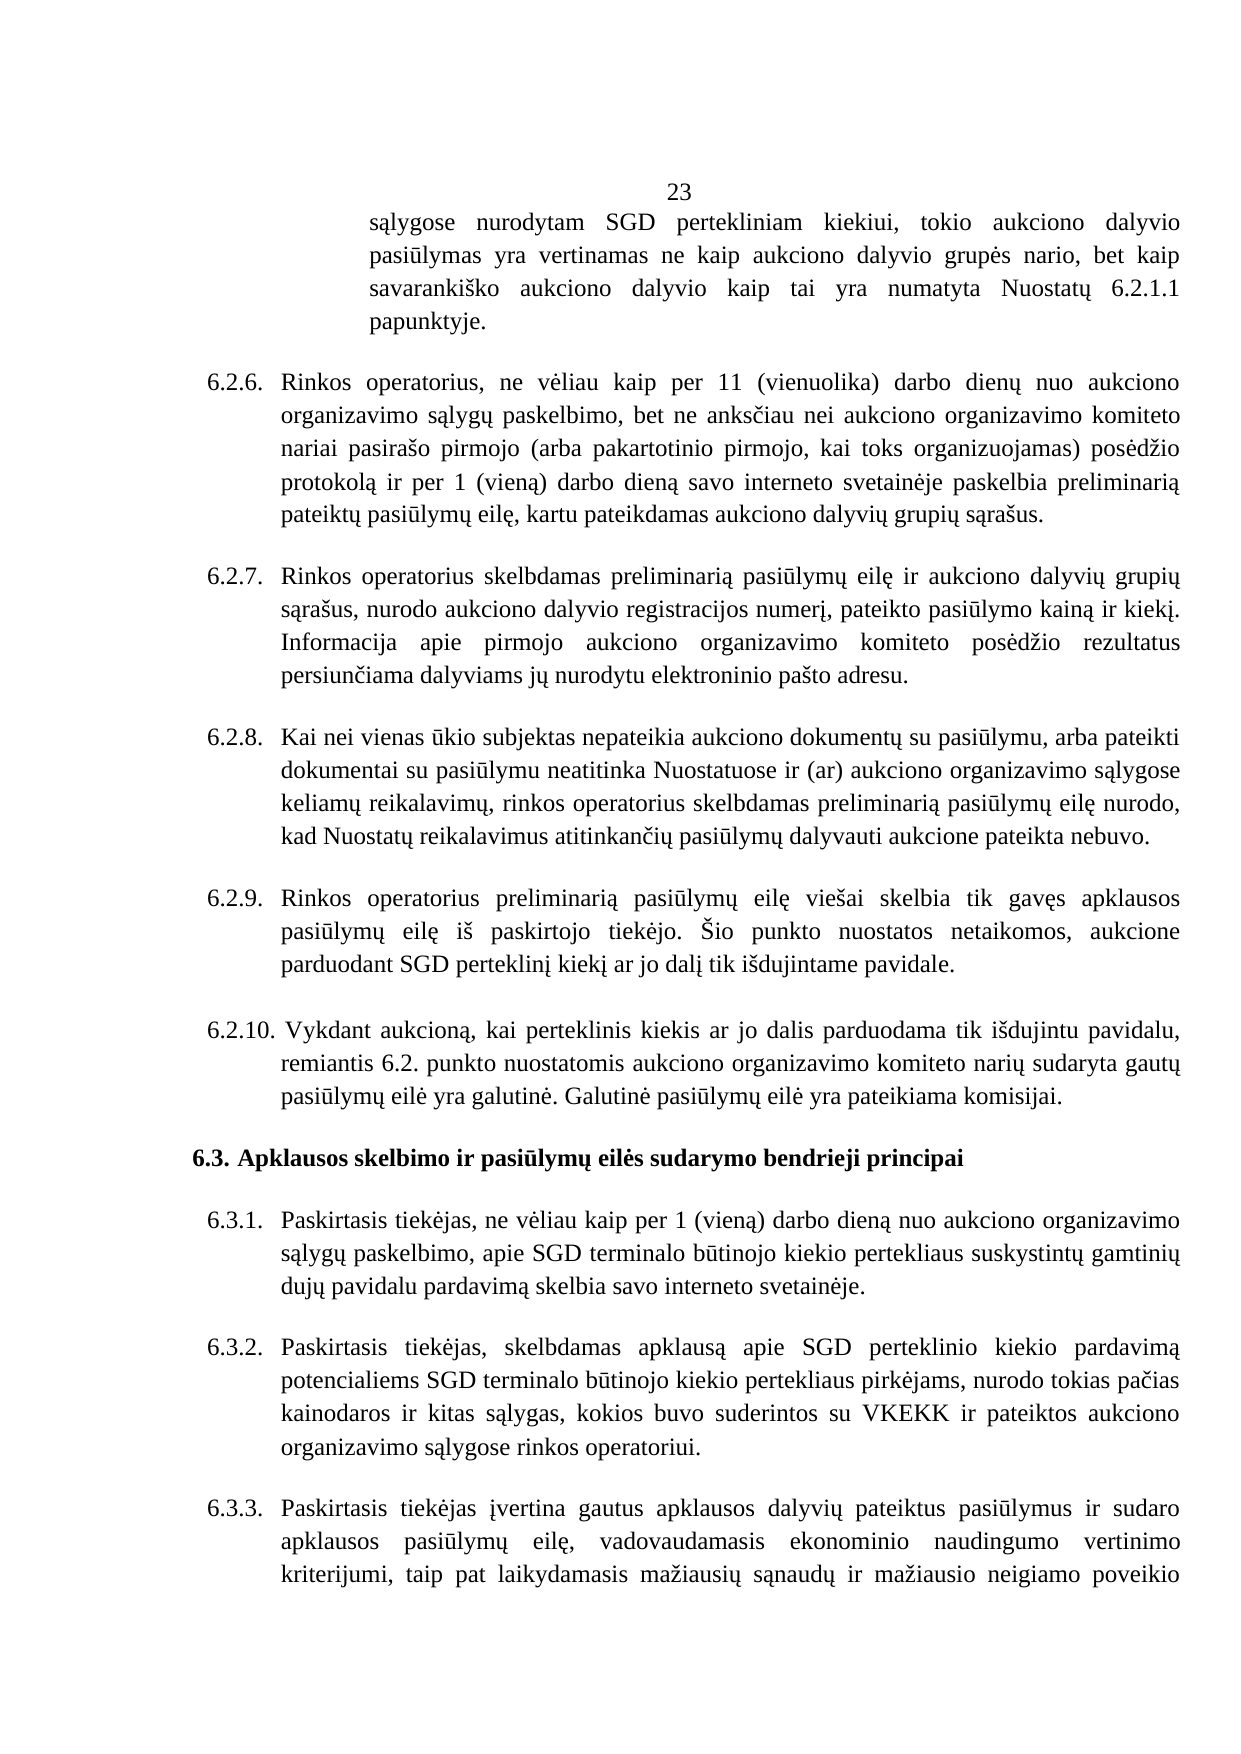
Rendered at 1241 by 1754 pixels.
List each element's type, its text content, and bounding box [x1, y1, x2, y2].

text 6.3.2. Paskirtasis tiekėjas, skelbdamas apklausą apie SGD perteklinio kiekio pardavimą potencialiems SGD terminalo būtinojo kiekio pertekliaus pirkėjams, nurodo tokias pačias kainodaros ir kitas sąlygas, kokios buvo suderintos su VKEKK ir pateiktos aukciono organizavimo sąlygose rinkos operatoriui. [207, 1332, 1181, 1460]
text 6.3. Apklausos skelbimo ir pasiūlymų eilės sudarymo bendrieji principai [192, 1143, 1181, 1172]
text 6.2.8. Kai nei vienas ūkio subjektas nepateikia aukciono dokumentų su pasiūlymu, arba pateikti dokumentai su pasiūlymu neatitinka Nuostatuose ir (ar) aukciono organizavimo sąlygose keliamų reikalavimų, rinkos operatorius skelbdamas preliminarią pasiūlymų eilę nurodo, kad Nuostatų reikalavimus atitinkančių pasiūlymų dalyvauti aukcione pateikta nebuvo. [207, 722, 1181, 850]
text 6.3.1. Paskirtasis tiekėjas, ne vėliau kaip per 1 (vieną) darbo dieną nuo aukciono organizavimo sąlygų paskelbimo, apie SGD terminalo būtinojo kiekio pertekliaus suskystintų gamtinių dujų pavidalu pardavimą skelbia savo interneto svetainėje. [207, 1205, 1181, 1299]
text 6.2.9. Rinkos operatorius preliminarią pasiūlymų eilę viešai skelbia tik gavęs apklausos pasiūlymų eilę iš paskirtojo tiekėjo. Šio punkto nuostatos netaikomos, aukcione parduodant SGD perteklinį kiekį ar jo dalį tik išdujintame pavidale. [207, 883, 1181, 978]
text 6.3.3. Paskirtasis tiekėjas įvertina gautus apklausos dalyvių pateiktus pasiūlymus ir sudaro apklausos pasiūlymų eilę, vadovaudamasis ekonominio naudingumo vertinimo kriterijumi, taip pat laikydamasis mažiausių sąnaudų ir mažiausio neigiamo poveikio [207, 1493, 1181, 1588]
text 6.2.6. Rinkos operatorius, ne vėliau kaip per 11 (vienuolika) darbo dienų nuo aukciono organizavimo sąlygų paskelbimo, bet ne anksčiau nei aukciono organizavimo komiteto nariai pasirašo pirmojo (arba pakartotinio pirmojo, kai toks organizuojamas) posėdžio protokolą ir per 1 (vieną) darbo dieną savo interneto svetainėje paskelbia preliminarią pateiktų pasiūlymų eilę, kartu pateikdamas aukciono dalyvių grupių sąrašus. [207, 367, 1181, 528]
text sąlygose nurodytam SGD pertekliniam kiekiui, tokio aukciono dalyvio pasiūlymas yra vertinamas ne kaip aukciono dalyvio grupės nario, bet kaip savarankiško aukciono dalyvio kaip tai yra numatyta Nuostatų 6.2.1.1 papunktyje. [281, 207, 1181, 334]
text 6.2.10. Vykdant aukcioną, kai perteklinis kiekis ar jo dalis parduodama tik išdujintu pavidalu, remiantis 6.2. punkto nuostatomis aukciono organizavimo komiteto narių sudaryta gautų pasiūlymų eilė yra galutinė. Galutinė pasiūlymų eilė yra pateikiama komisijai. [207, 1015, 1181, 1110]
text 6.2.7. Rinkos operatorius skelbdamas preliminarią pasiūlymų eilę ir aukciono dalyvių grupių sąrašus, nurodo aukciono dalyvio registracijos numerį, pateikto pasiūlymo kainą ir kiekį. Informacija apie pirmojo aukciono organizavimo komiteto posėdžio rezultatus persiunčiama dalyviams jų nurodytu elektroninio pašto adresu. [207, 561, 1181, 689]
